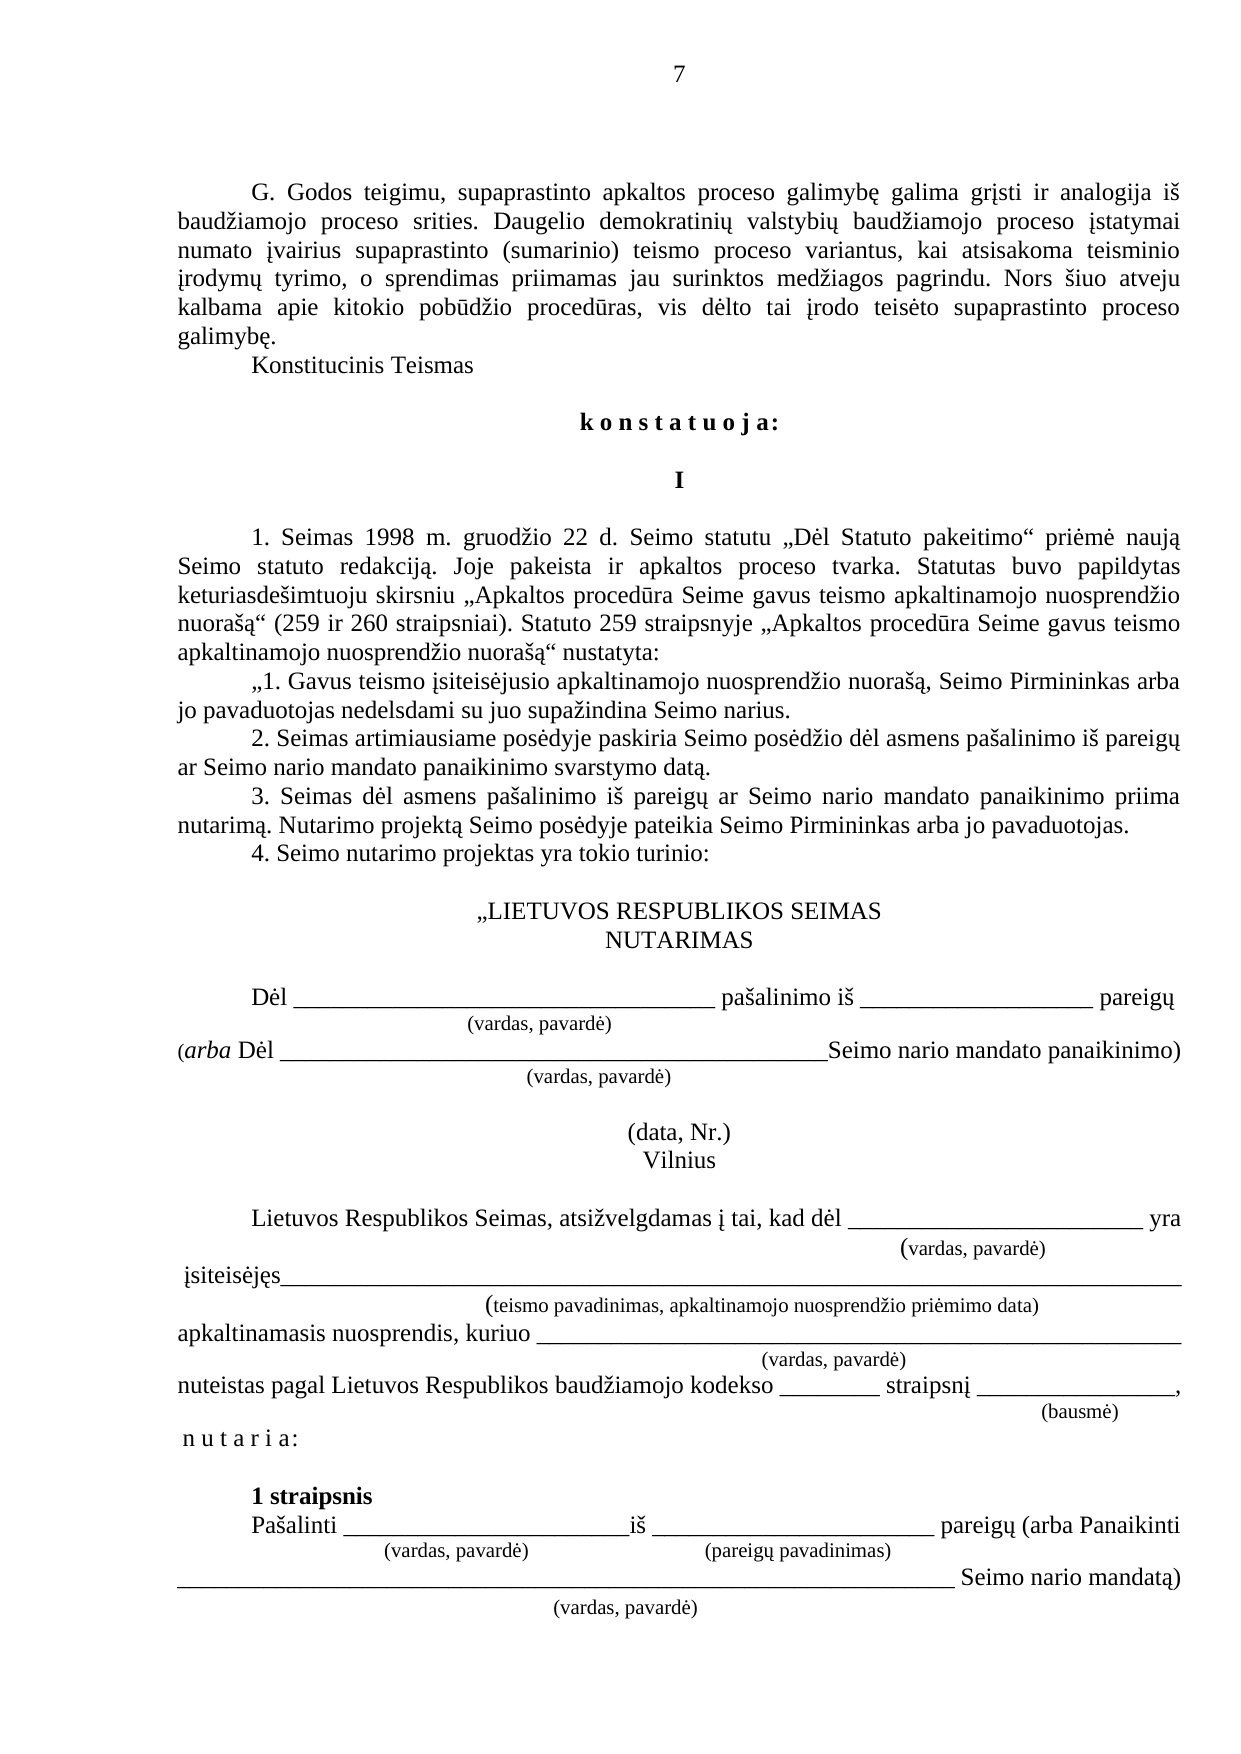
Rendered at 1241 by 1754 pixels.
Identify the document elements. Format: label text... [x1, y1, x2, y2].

text „1. Gavus teismo įsiteisėjusio apkaltinamojo nuosprendžio nuorašą, Seimo Pirmininkas arba jo pavaduotojas nedelsdami su juo supažindina Seimo narius. [177, 666, 1181, 723]
text (bausmė) [177, 1399, 1181, 1423]
text konstatuoja: [177, 407, 1181, 436]
text apkaltinamasis nuosprendis, kuriuo [177, 1318, 1181, 1347]
text I [177, 465, 1181, 493]
text (teismo pavadinimas, apkaltinamojo nuosprendžio priėmimo data) [177, 1289, 1181, 1318]
text (vardas, pavardė) [177, 1064, 1181, 1088]
text Vilnius [177, 1145, 1181, 1174]
text Lietuvos Respublikos Seimas, atsižvelgdamas į tai, kad dėl yra [177, 1203, 1181, 1232]
text (vardas, pavardė) [177, 1011, 1181, 1035]
text (arba Dėl Seimo nario mandato panaikinimo) [177, 1035, 1181, 1064]
text G. Godos teigimu, supaprastinto apkaltos proceso galimybę galima grįsti ir analogija iš baudžiamojo proceso srities. Daugelio demokratinių valstybių baudžiamojo proceso įstatymai numato įvairius supaprastinto (sumarinio) teismo proceso variantus, kai atsisakoma teisminio įrodymų tyrimo, o sprendimas priimamas jau surinktos medžiagos pagrindu. Nors šiuo atveju kalbama apie kitokio pobūdžio procedūras, vis dėlto tai įrodo teisėto supaprastinto proceso galimybę. [177, 177, 1181, 350]
text (vardas, pavardė) [177, 1591, 1181, 1620]
text įsiteisėjęs [177, 1260, 1181, 1289]
text 2. Seimas artimiausiame posėdyje paskiria Seimo posėdžio dėl asmens pašalinimo iš pareigų ar Seimo nario mandato panaikinimo svarstymo datą. [177, 723, 1181, 781]
text (data, Nr.) [177, 1117, 1181, 1145]
text NUTARIMAS [177, 925, 1181, 953]
text Seimo nario mandatą) [177, 1562, 1181, 1591]
text 4. Seimo nutarimo projektas yra tokio turinio: [177, 838, 1181, 867]
text nuteistas pagal Lietuvos Respublikos baudžiamojo kodekso ________ straipsnį , [177, 1371, 1181, 1399]
text nutaria: [177, 1423, 1181, 1452]
text (vardas, pavardė) [177, 1232, 1181, 1260]
text Konstitucinis Teismas [177, 350, 1181, 378]
text 1 straipsnis [177, 1481, 1181, 1510]
text Dėl pašalinimo iš pareigų [177, 982, 1181, 1011]
text 3. Seimas dėl asmens pašalinimo iš pareigų ar Seimo nario mandato panaikinimo priima nutarimą. Nutarimo projektą Seimo posėdyje pateikia Seimo Pirmininkas arba jo pavaduotojas. [177, 781, 1181, 838]
text (vardas, pavardė) [177, 1347, 1181, 1371]
text Pašalinti iš pareigų (arba Panaikinti [177, 1510, 1181, 1538]
text 1. Seimas 1998 m. gruodžio 22 d. Seimo statutu „Dėl Statuto pakeitimo“ priėmė naują Seimo statuto redakciją. Joje pakeista ir apkaltos proceso tvarka. Statutas buvo papildytas keturiasdešimtuoju skirsniu „Apkaltos procedūra Seime gavus teismo apkaltinamojo nuosprendžio nuorašą“ (259 ir 260 straipsniai). Statuto 259 straipsnyje „Apkaltos procedūra Seime gavus teismo apkaltinamojo nuosprendžio nuorašą“ nustatyta: [177, 522, 1181, 666]
text (vardas, pavardė) (pareigų pavadinimas) [177, 1538, 1181, 1562]
text „LIETUVOS RESPUBLIKOS SEIMAS [177, 896, 1181, 925]
